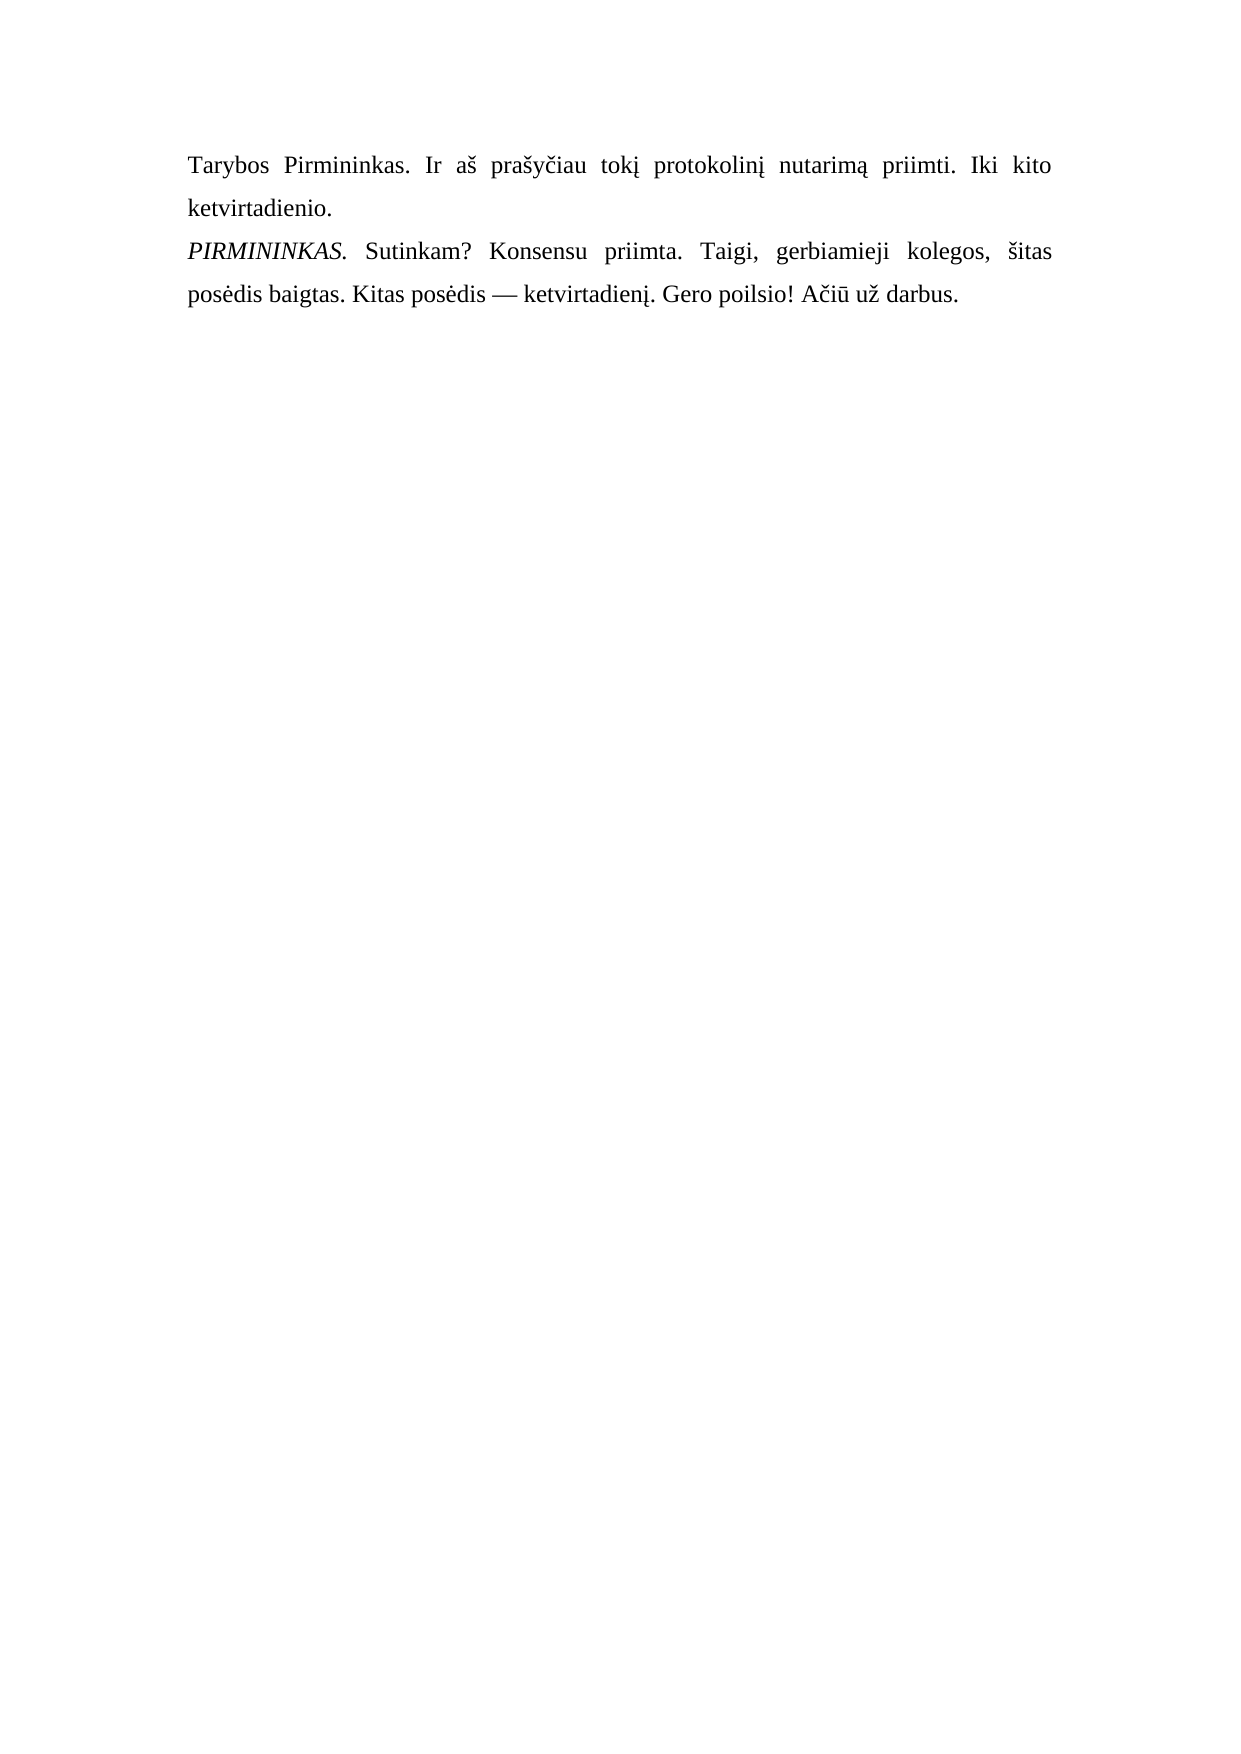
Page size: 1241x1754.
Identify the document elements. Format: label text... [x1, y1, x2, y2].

text PIRMININKAS. Sutinkam? Konsensu priimta. Taigi, gerbiamieji kolegos, šitas posėdis baigtas. Kitas posėdis — ketvirtadienį. Gero poilsio! Ačiū už darbus. [187, 236, 1053, 308]
text Tarybos Pirmininkas. Ir aš prašyčiau tokį protokolinį nutarimą priimti. Iki kito ketvirtadienio. [187, 150, 1053, 222]
